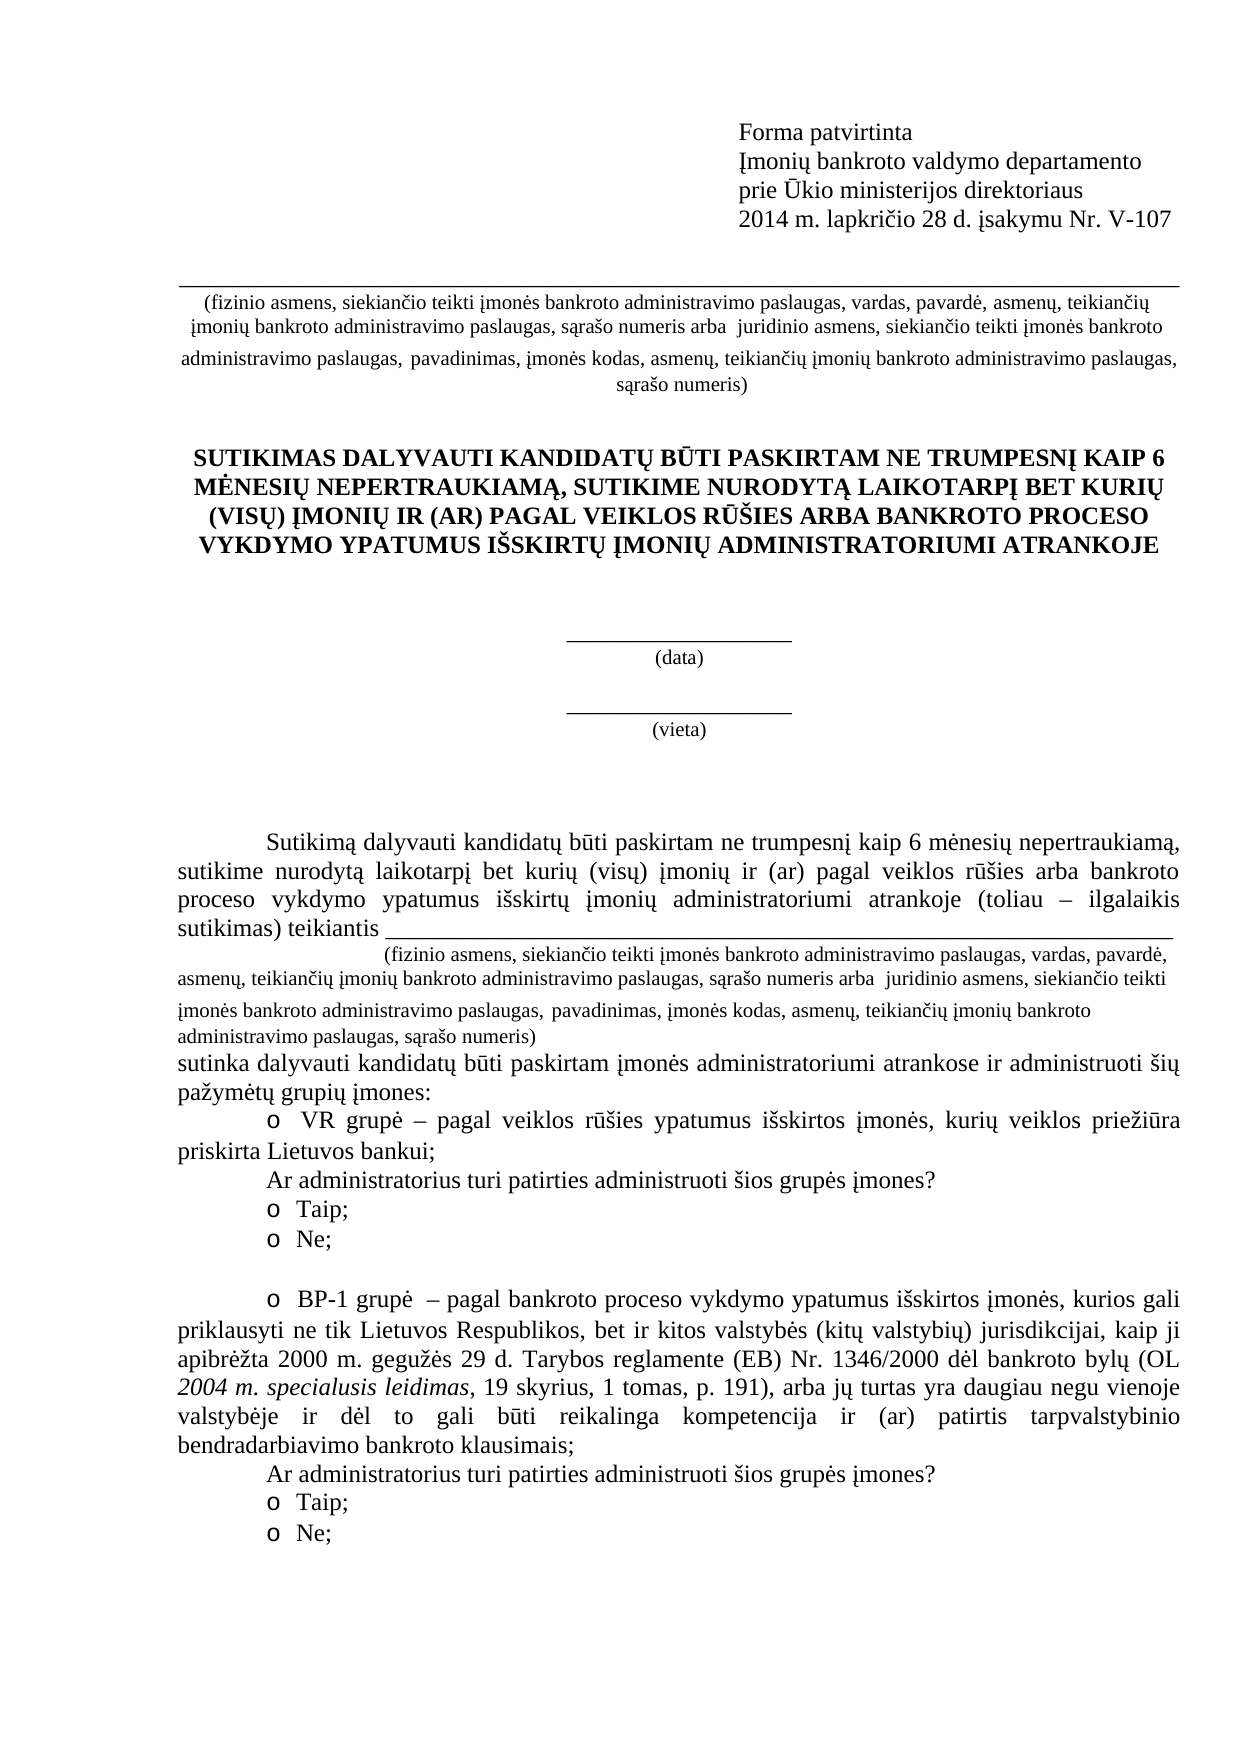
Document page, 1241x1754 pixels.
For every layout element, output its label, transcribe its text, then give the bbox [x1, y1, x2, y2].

text Sutikimas dalyvauti kandidatų būti paskirtam ne trumpesnį kaip 6 mėnesių nepertraukiamą, sutikime nurodytą laikotarpį bet kurių (visų) įmonių ir (ar) pagal veiklos rūšies arba bankroto proceso vykdymo ypatumus išskirtų įmonių administratoriumi atrankoje [177, 443, 1181, 558]
text o Ne; [266, 1224, 1181, 1255]
text įmonių bankroto administravimo paslaugas, sąrašo numeris arba juridinio asmens, siekiančio teikti įmonės bankroto [177, 314, 1181, 338]
text (fizinio asmens, siekiančio teikti įmonės bankroto administravimo paslaugas, vardas, pavardė, asmenų, teikiančių įmonių bankroto administravimo paslaugas, sąrašo numeris arba juridinio asmens, siekiančio teikti įmonės bankroto administravimo paslaugas, pavadinimas, įmonės kodas, asmenų, teikiančių įmonių bankroto administravimo paslaugas, sąrašo numeris) [177, 942, 1181, 1048]
text sutinka dalyvauti kandidatų būti paskirtam įmonės administratoriumi atrankose ir administruoti šių pažymėtų grupių įmones: [177, 1048, 1181, 1105]
text o Ne; [177, 1518, 1181, 1549]
text o VR grupė – pagal veiklos rūšies ypatumus išskirtos įmonės, kurių veiklos priežiūra priskirta Lietuvos bankui; [177, 1105, 1181, 1165]
text Forma patvirtinta [738, 117, 1181, 146]
text o Taip; [266, 1487, 1181, 1518]
text o BP-1 grupė – pagal bankroto proceso vykdymo ypatumus išskirtos įmonės, kurios gali priklausyti ne tik Lietuvos Respublikos, bet ir kitos valstybės (kitų valstybių) jurisdikcijai, kaip ji apibrėžta 2000 m. gegužės 29 d. Tarybos reglamente (EB) Nr. 1346/2000 dėl bankroto bylų (OL 2004 m. specialusis leidimas, 19 skyrius, 1 tomas, p. 191), arba jų turtas yra daugiau negu vienoje valstybėje ir dėl to gali būti reikalinga kompetencija ir (ar) patirtis tarpvalstybinio bendradarbiavimo bankroto klausimais; [177, 1284, 1181, 1459]
text (fizinio asmens, siekiančio teikti įmonės bankroto administravimo paslaugas, vardas, pavardė, asmenų, teikiančių [177, 290, 1181, 314]
text __________________ [177, 688, 1181, 717]
text __________________ [177, 616, 1181, 645]
text Ar administratorius turi patirties administruoti šios grupės įmones? [266, 1165, 1181, 1194]
text administravimo paslaugas, pavadinimas, įmonės kodas, asmenų, teikiančių įmonių bankroto administravimo paslaugas, [177, 338, 1181, 372]
text (vieta) [177, 717, 1181, 741]
text Sutikimą dalyvauti kandidatų būti paskirtam ne trumpesnį kaip 6 mėnesių nepertraukiamą, sutikime nurodytą laikotarpį bet kurių (visų) įmonių ir (ar) pagal veiklos rūšies arba bankroto proceso vykdymo ypatumus išskirtų įmonių administratoriumi atrankoje (toliau – ilgalaikis sutikimas) teikiantis _______________________________________________________________ [177, 827, 1181, 942]
text ________________________________________________________________________________ [177, 261, 1181, 290]
text 2014 m. lapkričio 28 d. įsakymu Nr. V-107 [738, 204, 1181, 232]
text (data) [177, 645, 1181, 669]
text Įmonių bankroto valdymo departamento prie Ūkio ministerijos direktoriaus [738, 146, 1181, 204]
text Ar administratorius turi patirties administruoti šios grupės įmones? [266, 1459, 1181, 1487]
text sąrašo numeris) [177, 372, 1181, 396]
text o Taip; [266, 1194, 1181, 1224]
